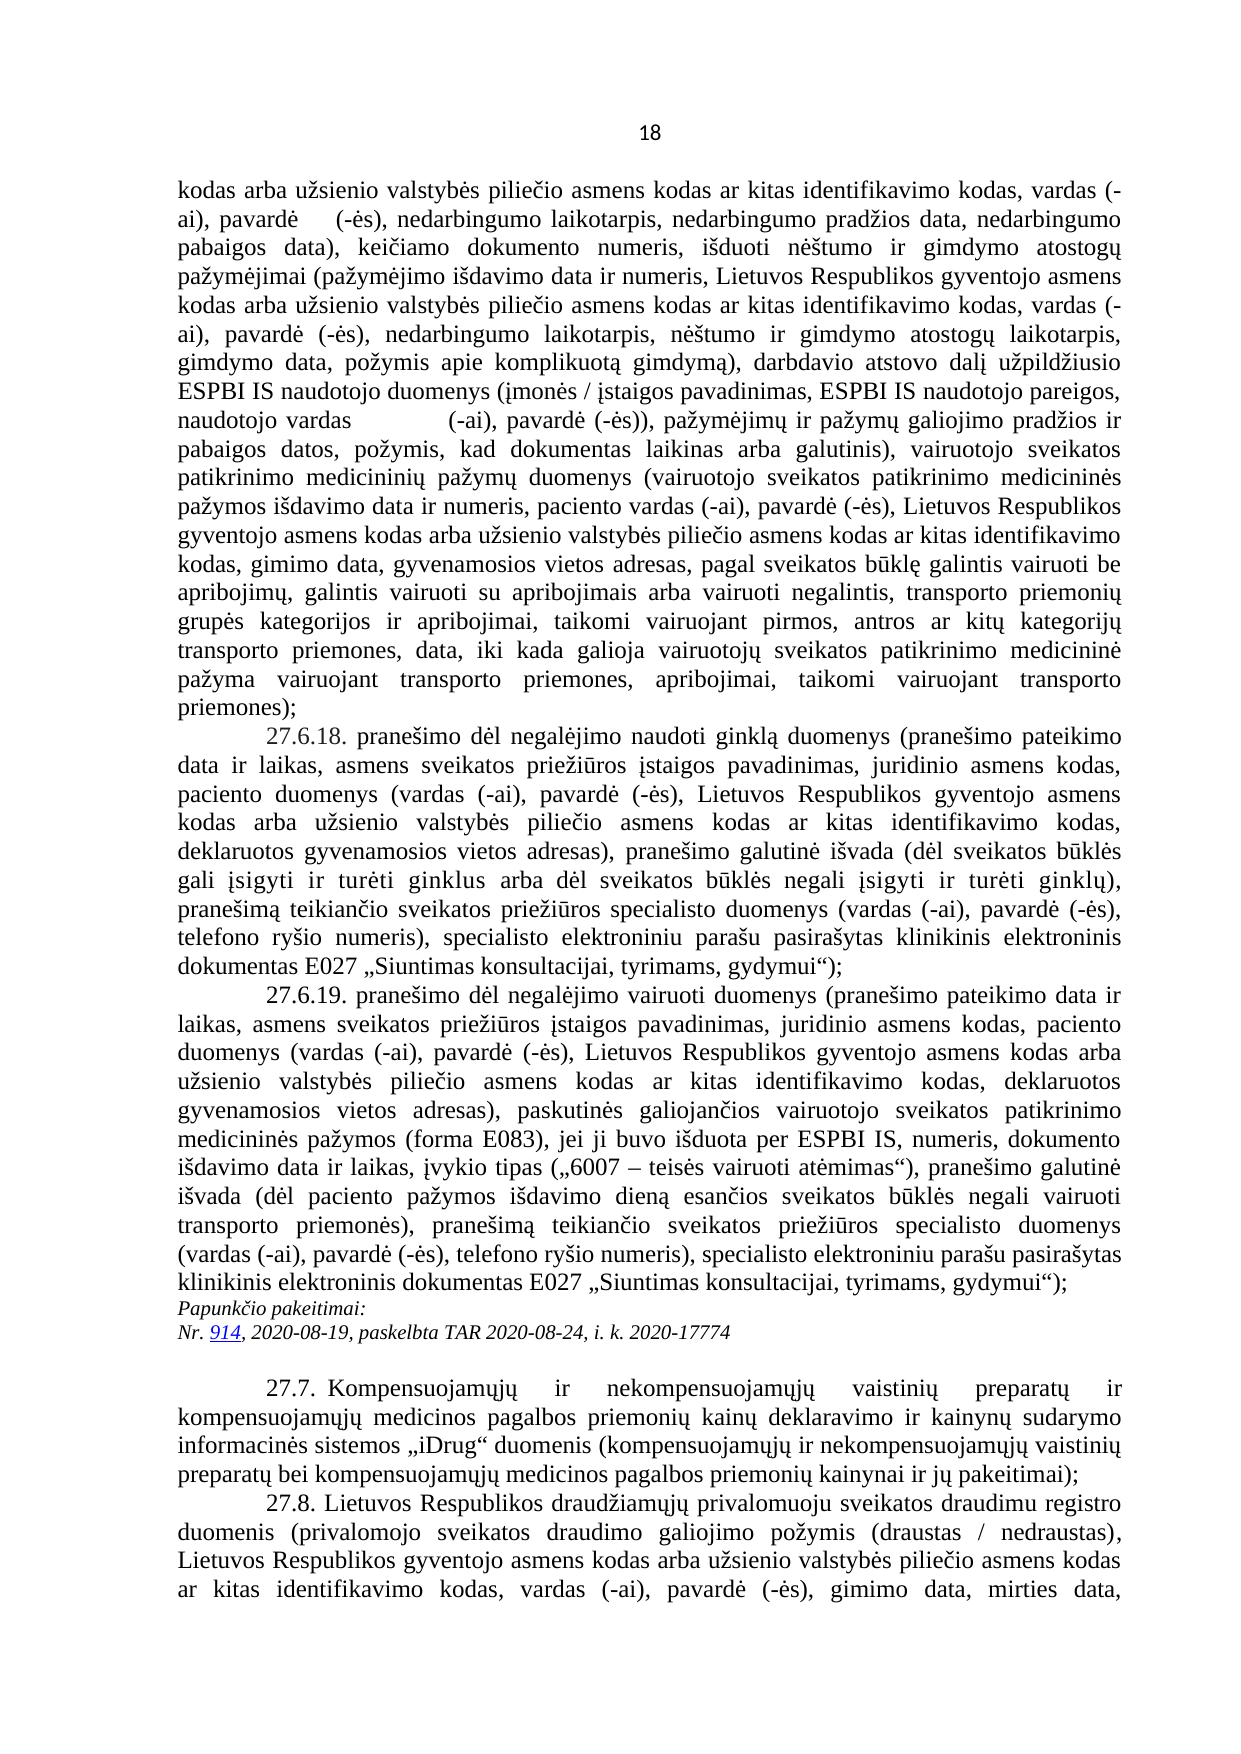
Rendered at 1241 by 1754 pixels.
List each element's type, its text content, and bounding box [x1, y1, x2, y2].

text 27.8. Lietuvos Respublikos draudžiamųjų privalomuoju sveikatos draudimu registro duomenis (privalomojo sveikatos draudimo galiojimo požymis (draustas / nedraustas), Lietuvos Respublikos gyventojo asmens kodas arba užsienio valstybės piliečio asmens kodas ar kitas identifikavimo kodas, vardas (-ai), pavardė (-ės), gimimo data, mirties data, [177, 1488, 1122, 1603]
text Papunkčio pakeitimai: [177, 1296, 1122, 1320]
text 27.6.18. pranešimo dėl negalėjimo naudoti ginklą duomenys (pranešimo pateikimo data ir laikas, asmens sveikatos priežiūros įstaigos pavadinimas, juridinio asmens kodas, paciento duomenys (vardas (-ai), pavardė (-ės), Lietuvos Respublikos gyventojo asmens kodas arba užsienio valstybės piliečio asmens kodas ar kitas identifikavimo kodas, deklaruotos gyvenamosios vietos adresas), pranešimo galutinė išvada (dėl sveikatos būklės gali įsigyti ir turėti ginklus arba dėl sveikatos būklės negali įsigyti ir turėti ginklų), pranešimą teikiančio sveikatos priežiūros specialisto duomenys (vardas (-ai), pavardė (-ės), telefono ryšio numeris), specialisto elektroniniu parašu pasirašytas klinikinis elektroninis dokumentas E027 „Siuntimas konsultacijai, tyrimams, gydymui“); [177, 721, 1122, 980]
text 27.6.19. pranešimo dėl negalėjimo vairuoti duomenys (pranešimo pateikimo data ir laikas, asmens sveikatos priežiūros įstaigos pavadinimas, juridinio asmens kodas, paciento duomenys (vardas (-ai), pavardė (-ės), Lietuvos Respublikos gyventojo asmens kodas arba užsienio valstybės piliečio asmens kodas ar kitas identifikavimo kodas, deklaruotos gyvenamosios vietos adresas), paskutinės galiojančios vairuotojo sveikatos patikrinimo medicininės pažymos (forma E083), jei ji buvo išduota per ESPBI IS, numeris, dokumento išdavimo data ir laikas, įvykio tipas („6007 – teisės vairuoti atėmimas“), pranešimo galutinė išvada (dėl paciento pažymos išdavimo dieną esančios sveikatos būklės negali vairuoti transporto priemonės), pranešimą teikiančio sveikatos priežiūros specialisto duomenys (vardas (-ai), pavardė (-ės), telefono ryšio numeris), specialisto elektroniniu parašu pasirašytas klinikinis elektroninis dokumentas E027 „Siuntimas konsultacijai, tyrimams, gydymui“); [177, 980, 1122, 1296]
text 27.7. Kompensuojamųjų ir nekompensuojamųjų vaistinių preparatų ir kompensuojamųjų medicinos pagalbos priemonių kainų deklaravimo ir kainynų sudarymo informacinės sistemos „iDrug“ duomenis (kompensuojamųjų ir nekompensuojamųjų vaistinių preparatų bei kompensuojamųjų medicinos pagalbos priemonių kainynai ir jų pakeitimai); [177, 1373, 1122, 1488]
text Nr. 914, 2020-08-19, paskelbta TAR 2020-08-24, i. k. 2020-17774 [177, 1320, 1122, 1344]
text kodas arba užsienio valstybės piliečio asmens kodas ar kitas identifikavimo kodas, vardas (-ai), pavardė (-ės), nedarbingumo laikotarpis, nedarbingumo pradžios data, nedarbingumo pabaigos data), keičiamo dokumento numeris, išduoti nėštumo ir gimdymo atostogų pažymėjimai (pažymėjimo išdavimo data ir numeris, Lietuvos Respublikos gyventojo asmens kodas arba užsienio valstybės piliečio asmens kodas ar kitas identifikavimo kodas, vardas (-ai), pavardė (-ės), nedarbingumo laikotarpis, nėštumo ir gimdymo atostogų laikotarpis, gimdymo data, požymis apie komplikuotą gimdymą), darbdavio atstovo dalį užpildžiusio ESPBI IS naudotojo duomenys (įmonės / įstaigos pavadinimas, ESPBI IS naudotojo pareigos, naudotojo vardas (-ai), pavardė (-ės)), pažymėjimų ir pažymų galiojimo pradžios ir pabaigos datos, požymis, kad dokumentas laikinas arba galutinis), vairuotojo sveikatos patikrinimo medicininių pažymų duomenys (vairuotojo sveikatos patikrinimo medicininės pažymos išdavimo data ir numeris, paciento vardas (-ai), pavardė (-ės), Lietuvos Respublikos gyventojo asmens kodas arba užsienio valstybės piliečio asmens kodas ar kitas identifikavimo kodas, gimimo data, gyvenamosios vietos adresas, pagal sveikatos būklę galintis vairuoti be apribojimų, galintis vairuoti su apribojimais arba vairuoti negalintis, transporto priemonių grupės kategorijos ir apribojimai, taikomi vairuojant pirmos, antros ar kitų kategorijų transporto priemones, data, iki kada galioja vairuotojų sveikatos patikrinimo medicininė pažyma vairuojant transporto priemones, apribojimai, taikomi vairuojant transporto priemones); [177, 175, 1122, 721]
